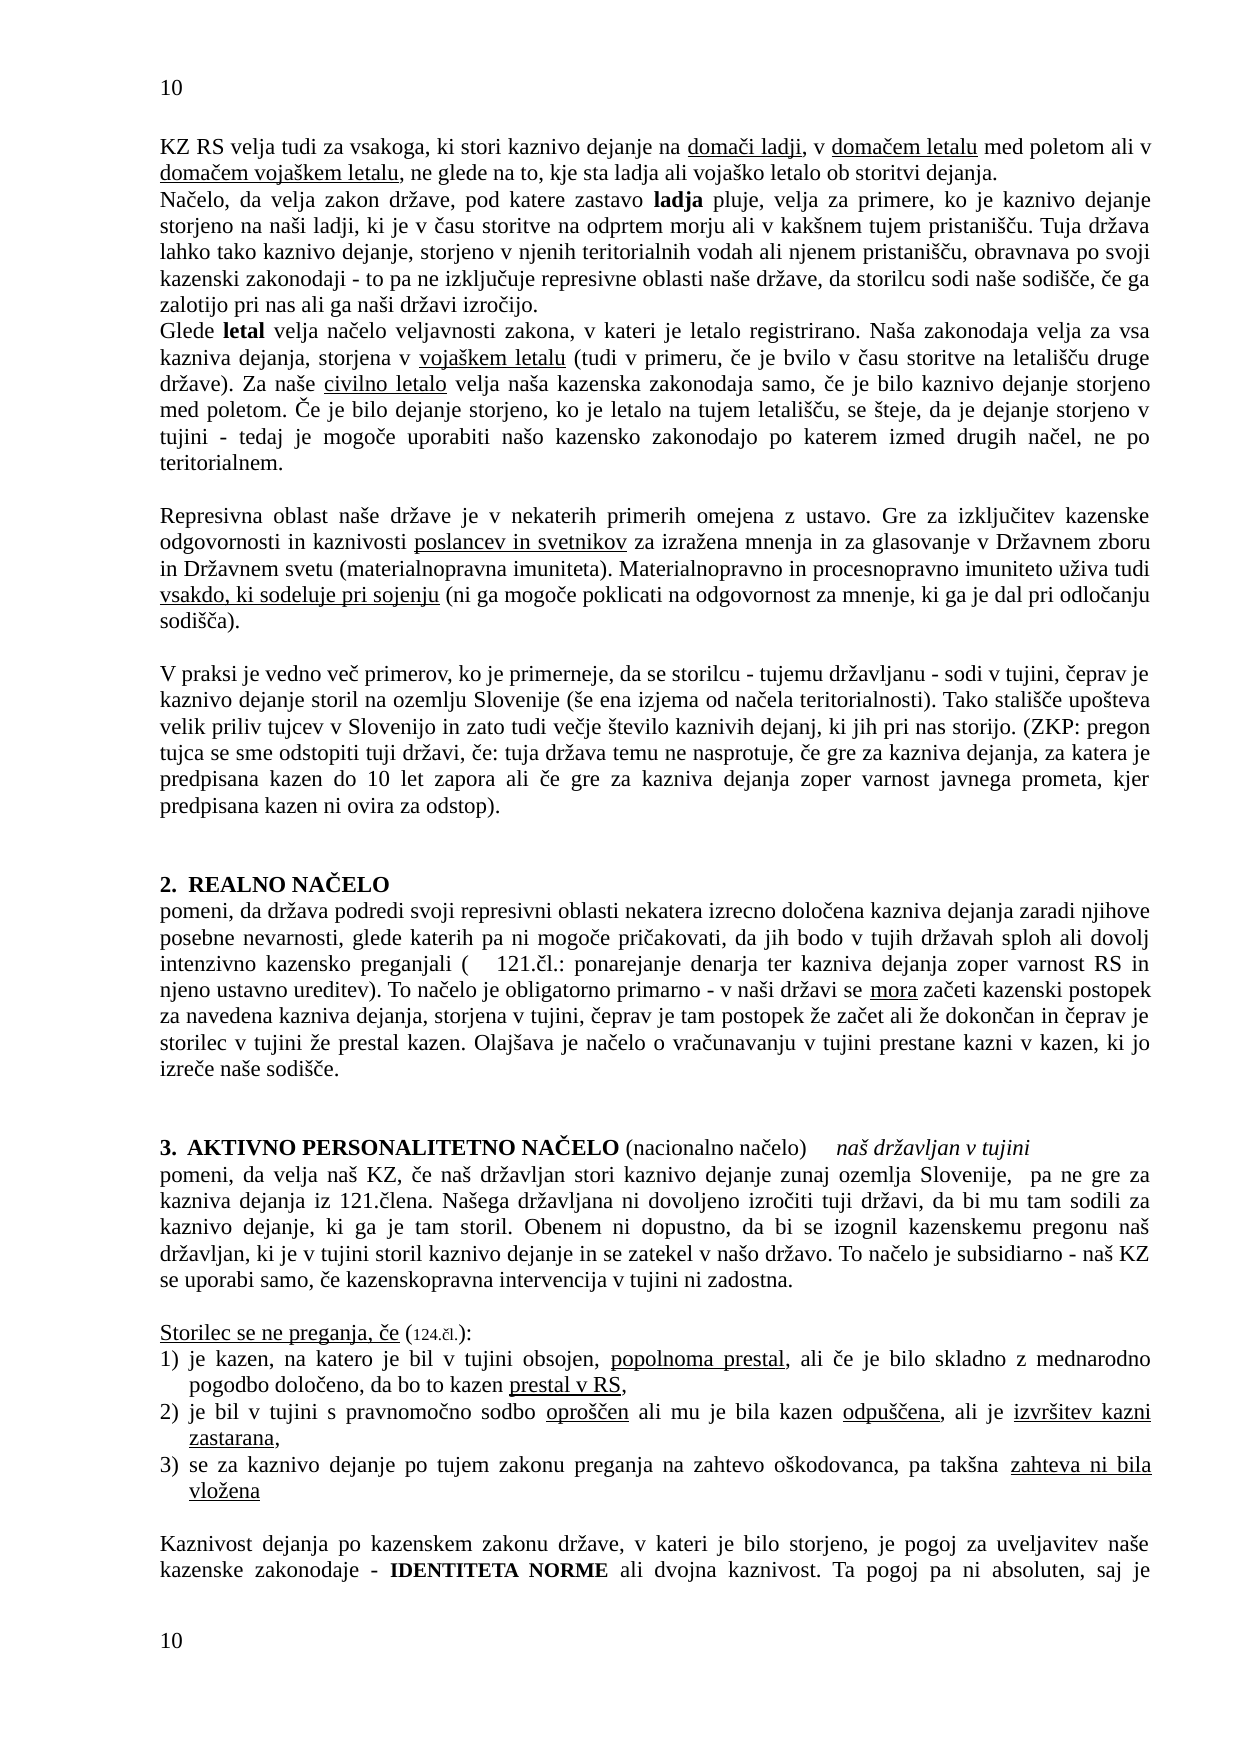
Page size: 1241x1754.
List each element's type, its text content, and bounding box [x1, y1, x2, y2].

list je bil v tujini s pravnomočno sodbo oproščen ali mu je bila kazen odpuščena, ali je izvršitev kazni zastarana, [159, 1398, 1152, 1451]
text 2. REALNO NAČELO [159, 871, 1152, 897]
text Kaznivost dejanja po kazenskem zakonu države, v kateri je bilo storjeno, je pogoj za uveljavitev naše kazenske zakonodaje - IDENTITETA NORME ali dvojna kaznivost. Ta pogoj pa ni absoluten, saj je [159, 1530, 1152, 1582]
text V praksi je vedno več primerov, ko je primerneje, da se storilcu - tujemu državljanu - sodi v tujini, čeprav je kaznivo dejanje storil na ozemlju Slovenije (še ena izjema od načela teritorialnosti). Tako stališče upošteva velik priliv tujcev v Slovenijo in zato tudi večje število kaznivih dejanj, ki jih pri nas storijo. (ZKP: pregon tujca se sme odstopiti tuji državi, če: tuja država temu ne nasprotuje, če gre za kazniva dejanja, za katera je predpisana kazen do 10 let zapora ali če gre za kazniva dejanja zoper varnost javnega prometa, kjer predpisana kazen ni ovira za odstop). [159, 660, 1152, 818]
text Načelo, da velja zakon države, pod katere zastavo ladja pluje, velja za primere, ko je kaznivo dejanje storjeno na naši ladji, ki je v času storitve na odprtem morju ali v kakšnem tujem pristanišču. Tuja država lahko tako kaznivo dejanje, storjeno v njenih teritorialnih vodah ali njenem pristanišču, obravnava po svoji kazenski zakonodaji - to pa ne izključuje represivne oblasti naše države, da storilcu sodi naše sodišče, če ga zalotijo pri nas ali ga naši državi izročijo. [159, 186, 1152, 317]
text pomeni, da velja naš KZ, če naš državljan stori kaznivo dejanje zunaj ozemlja Slovenije, pa ne gre za kazniva dejanja iz 121.člena. Našega državljana ni dovoljeno izročiti tuji državi, da bi mu tam sodili za kaznivo dejanje, ki ga je tam storil. Obenem ni dopustno, da bi se izognil kazenskemu pregonu naš državljan, ki je v tujini storil kaznivo dejanje in se zatekel v našo državo. To načelo je subsidiarno - naš KZ se uporabi samo, če kazenskopravna intervencija v tujini ni zadostna. [159, 1161, 1152, 1292]
text Represivna oblast naše države je v nekaterih primerih omejena z ustavo. Gre za izključitev kazenske odgovornosti in kaznivosti poslancev in svetnikov za izražena mnenja in za glasovanje v Državnem zboru in Državnem svetu (materialnopravna imuniteta). Materialnopravno in procesnopravno imuniteto uživa tudi vsakdo, ki sodeluje pri sojenju (ni ga mogoče poklicati na odgovornost za mnenje, ki ga je dal pri odločanju sodišča). [159, 502, 1152, 634]
text Glede letal velja načelo veljavnosti zakona, v kateri je letalo registrirano. Naša zakonodaja velja za vsa kazniva dejanja, storjena v vojaškem letalu (tudi v primeru, če je bvilo v času storitve na letališču druge države). Za naše civilno letalo velja naša kazenska zakonodaja samo, če je bilo kaznivo dejanje storjeno med poletom. Če je bilo dejanje storjeno, ko je letalo na tujem letališču, se šteje, da je dejanje storjeno v tujini - tedaj je mogoče uporabiti našo kazensko zakonodajo po katerem izmed drugih načel, ne po teritorialnem. [159, 317, 1152, 476]
text Storilec se ne preganja, če (124.čl.): [159, 1319, 1152, 1345]
text 3. AKTIVNO PERSONALITETNO NAČELO (nacionalno načelo)  naš državljan v tujini [159, 1134, 1152, 1161]
list se za kaznivo dejanje po tujem zakonu preganja na zahtevo oškodovanca, pa takšna zahteva ni bila vložena [159, 1451, 1152, 1503]
text pomeni, da država podredi svoji represivni oblasti nekatera izrecno določena kazniva dejanja zaradi njihove posebne nevarnosti, glede katerih pa ni mogoče pričakovati, da jih bodo v tujih državah sploh ali dovolj intenzivno kazensko preganjali ( 121.čl.: ponarejanje denarja ter kazniva dejanja zoper varnost RS in njeno ustavno ureditev). To načelo je obligatorno primarno - v naši državi se mora začeti kazenski postopek za navedena kazniva dejanja, storjena v tujini, čeprav je tam postopek že začet ali že dokončan in čeprav je storilec v tujini že prestal kazen. Olajšava je načelo o vračunavanju v tujini prestane kazni v kazen, ki jo izreče naše sodišče. [159, 897, 1152, 1082]
list je kazen, na katero je bil v tujini obsojen, popolnoma prestal, ali če je bilo skladno z mednarodno pogodbo določeno, da bo to kazen prestal v RS, [159, 1345, 1152, 1398]
text KZ RS velja tudi za vsakoga, ki stori kaznivo dejanje na domači ladji, v domačem letalu med poletom ali v domačem vojaškem letalu, ne glede na to, kje sta ladja ali vojaško letalo ob storitvi dejanja. [159, 133, 1152, 186]
